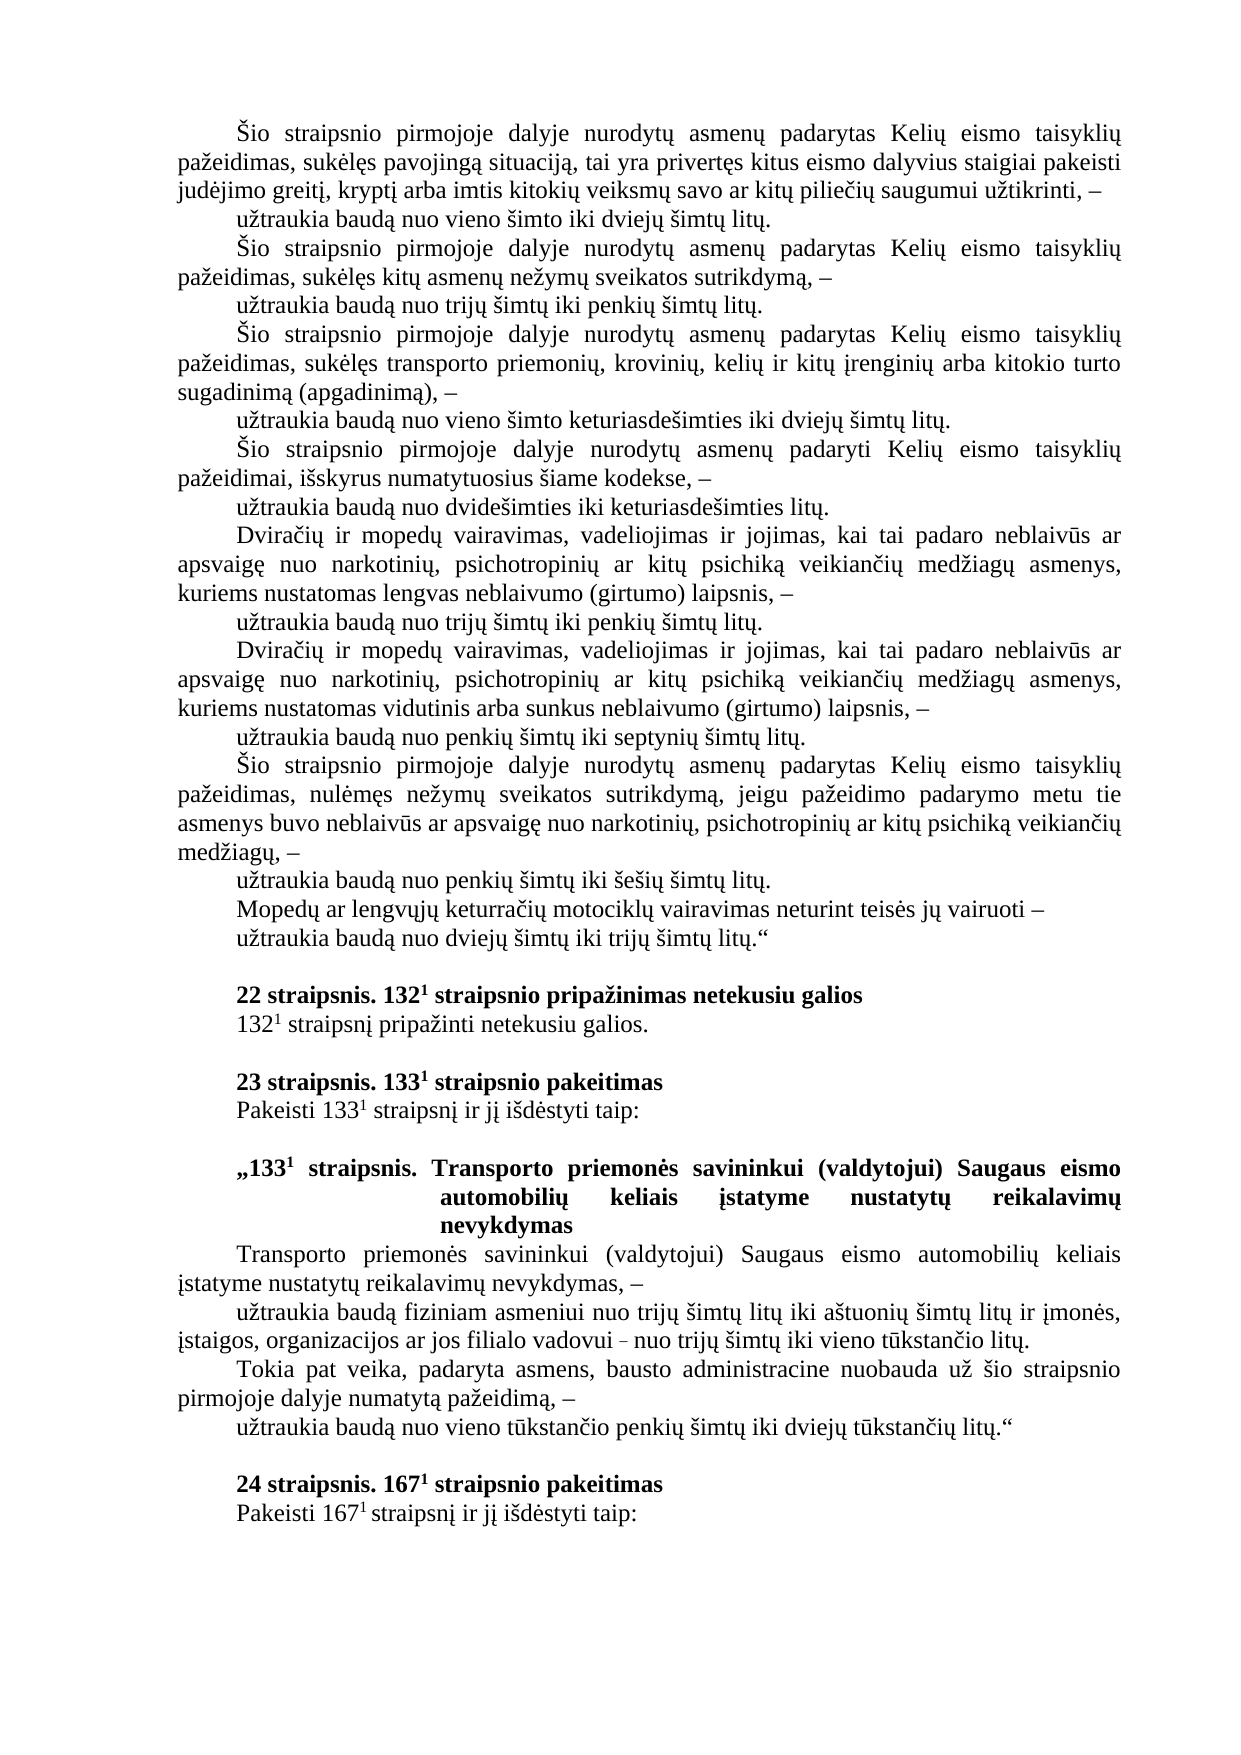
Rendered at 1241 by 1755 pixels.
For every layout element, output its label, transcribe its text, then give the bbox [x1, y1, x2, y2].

text 22 straipsnis. 1321 straipsnio pripažinimas netekusiu galios [177, 981, 1122, 1009]
text Šio straipsnio pirmojoje dalyje nurodytų asmenų padarytas Kelių eismo taisyklių pažeidimas, sukėlęs transporto priemonių, krovinių, kelių ir kitų įrenginių arba kitokio turto sugadinimą (apgadinimą), – [177, 319, 1122, 406]
text užtraukia baudą nuo vieno šimto keturiasdešimties iki dviejų šimtų litų. [177, 406, 1122, 434]
text 1321 straipsnį pripažinti netekusiu galios. [177, 1009, 1122, 1038]
text užtraukia baudą nuo penkių šimtų iki šešių šimtų litų. [177, 866, 1122, 894]
text užtraukia baudą nuo trijų šimtų iki penkių šimtų litų. [177, 607, 1122, 636]
text Šio straipsnio pirmojoje dalyje nurodytų asmenų padarytas Kelių eismo taisyklių pažeidimas, nulėmęs nežymų sveikatos sutrikdymą, jeigu pažeidimo padarymo metu tie asmenys buvo neblaivūs ar apsvaigę nuo narkotinių, psichotropinių ar kitų psichiką veikiančių medžiagų, – [177, 751, 1122, 866]
text Dviračių ir mopedų vairavimas, vadeliojimas ir jojimas, kai tai padaro neblaivūs ar apsvaigę nuo narkotinių, psichotropinių ar kitų psichiką veikiančių medžiagų asmenys, kuriems nustatomas lengvas neblaivumo (girtumo) laipsnis, – [177, 521, 1122, 607]
text Šio straipsnio pirmojoje dalyje nurodytų asmenų padarytas Kelių eismo taisyklių pažeidimas, sukėlęs pavojingą situaciją, tai yra privertęs kitus eismo dalyvius staigiai pakeisti judėjimo greitį, kryptį arba imtis kitokių veiksmų savo ar kitų piliečių saugumui užtikrinti, – [177, 118, 1122, 204]
text Mopedų ar lengvųjų keturračių motociklų vairavimas neturint teisės jų vairuoti – [177, 894, 1122, 923]
text 24 straipsnis. 1671 straipsnio pakeitimas [177, 1469, 1122, 1498]
text „1331 straipsnis. Transporto priemonės savininkui (valdytojui) Saugaus eismo automobilių keliais įstatyme nustatytų reikalavimų nevykdymas [236, 1153, 1122, 1239]
text 23 straipsnis. 1331 straipsnio pakeitimas [177, 1067, 1122, 1096]
text Šio straipsnio pirmojoje dalyje nurodytų asmenų padaryti Kelių eismo taisyklių pažeidimai, išskyrus numatytuosius šiame kodekse, – [177, 434, 1122, 492]
text užtraukia baudą nuo dvidešimties iki keturiasdešimties litų. [177, 492, 1122, 521]
text Pakeisti 1671 straipsnį ir jį išdėstyti taip: [177, 1498, 1122, 1527]
text užtraukia baudą fiziniam asmeniui nuo trijų šimtų litų iki aštuonių šimtų litų ir įmonės, įstaigos, organizacijos ar jos filialo vadovui _ nuo trijų šimtų iki vieno tūkstančio litų. [177, 1297, 1122, 1354]
text Dviračių ir mopedų vairavimas, vadeliojimas ir jojimas, kai tai padaro neblaivūs ar apsvaigę nuo narkotinių, psichotropinių ar kitų psichiką veikiančių medžiagų asmenys, kuriems nustatomas vidutinis arba sunkus neblaivumo (girtumo) laipsnis, – [177, 636, 1122, 722]
text užtraukia baudą nuo penkių šimtų iki septynių šimtų litų. [177, 722, 1122, 751]
text užtraukia baudą nuo vieno tūkstančio penkių šimtų iki dviejų tūkstančių litų.“ [177, 1412, 1122, 1441]
text Šio straipsnio pirmojoje dalyje nurodytų asmenų padarytas Kelių eismo taisyklių pažeidimas, sukėlęs kitų asmenų nežymų sveikatos sutrikdymą, – [177, 233, 1122, 291]
text Transporto priemonės savininkui (valdytojui) Saugaus eismo automobilių keliais įstatyme nustatytų reikalavimų nevykdymas, – [177, 1239, 1122, 1297]
text Tokia pat veika, padaryta asmens, bausto administracine nuobauda už šio straipsnio pirmojoje dalyje numatytą pažeidimą, – [177, 1354, 1122, 1412]
text užtraukia baudą nuo dviejų šimtų iki trijų šimtų litų.“ [177, 923, 1122, 952]
text Pakeisti 1331 straipsnį ir jį išdėstyti taip: [177, 1096, 1122, 1124]
text užtraukia baudą nuo trijų šimtų iki penkių šimtų litų. [177, 291, 1122, 319]
text užtraukia baudą nuo vieno šimto iki dviejų šimtų litų. [177, 204, 1122, 233]
